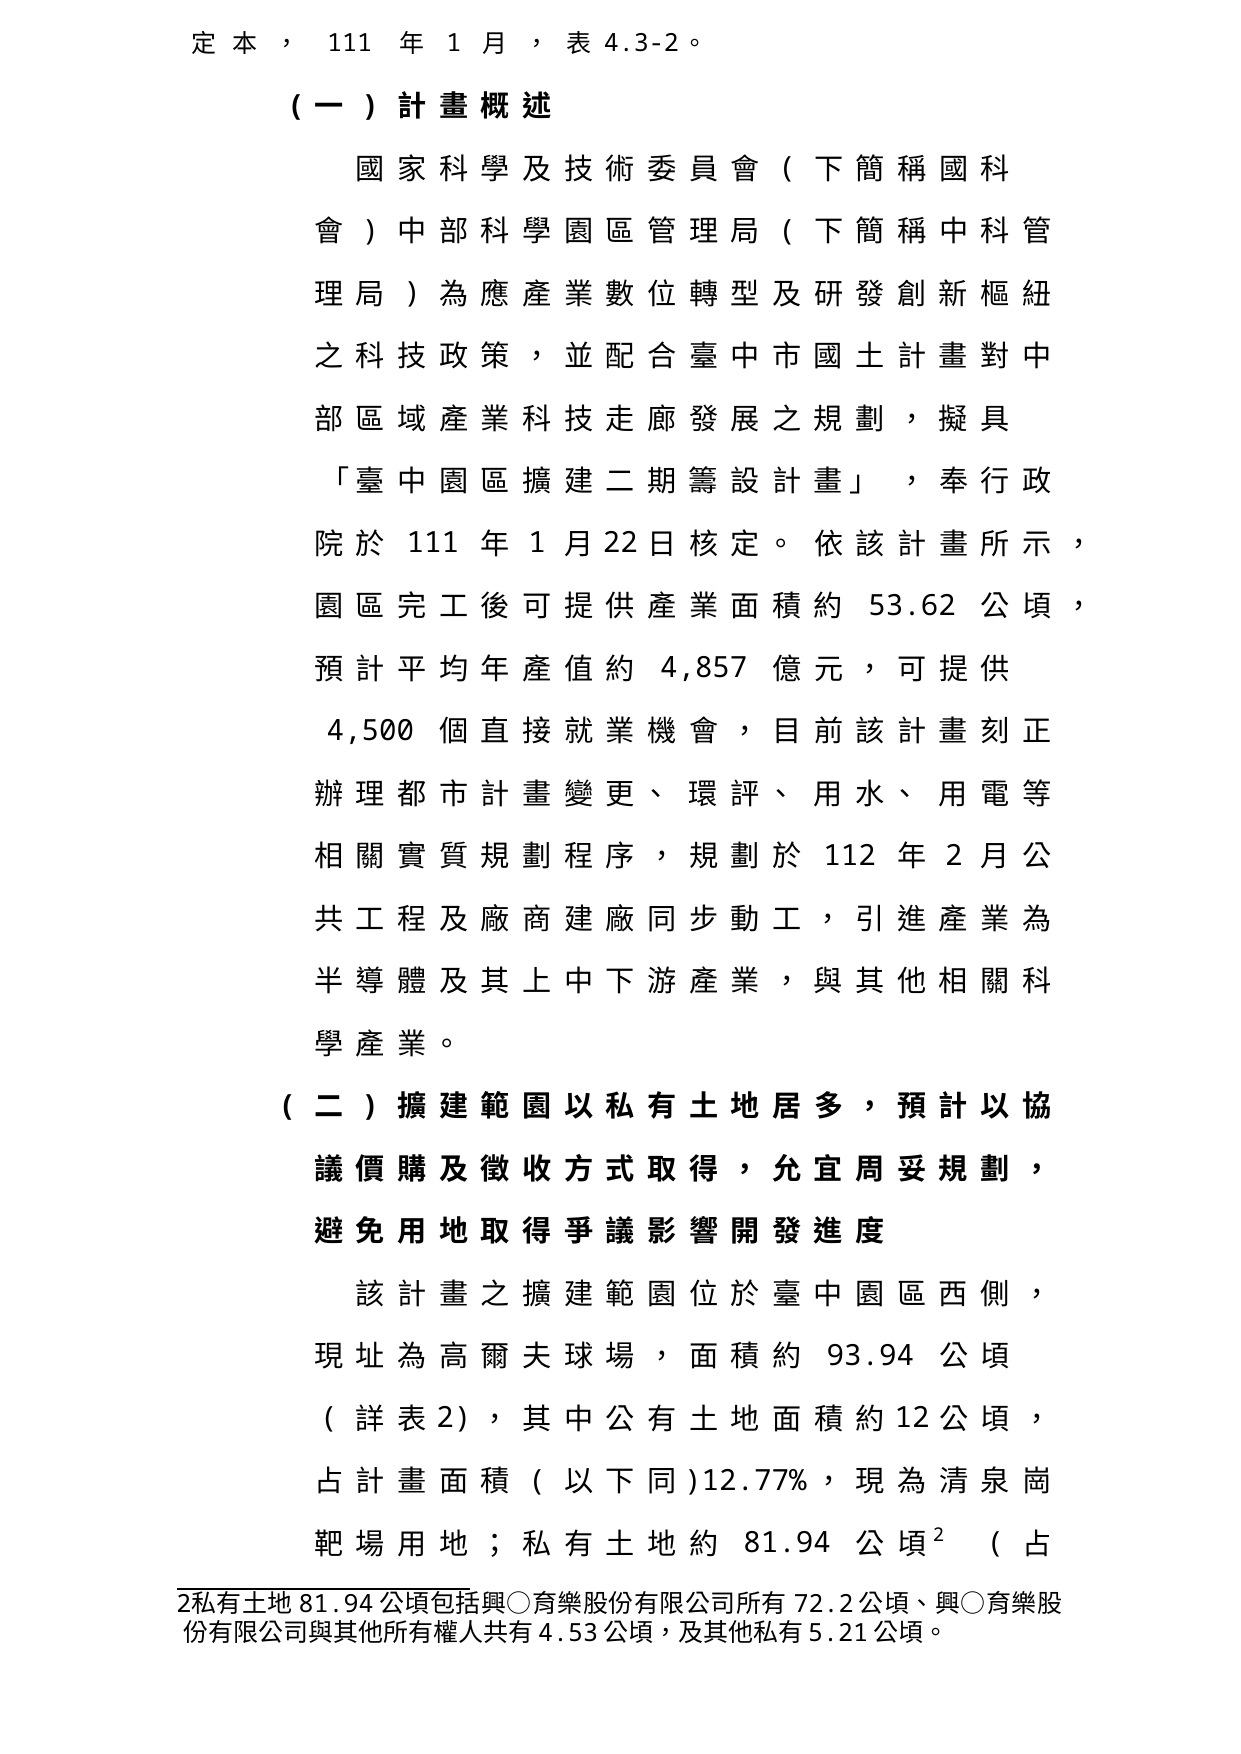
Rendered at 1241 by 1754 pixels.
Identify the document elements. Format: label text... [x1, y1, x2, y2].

text 定本，111年1月，表4.3-2。 [183, 0, 1058, 62]
text 該計畫之擴建範園位於臺中園區西側，現址為高爾夫球場，面積約93.94公頃(詳表2)，其中公有土地面積約12公頃，占計畫面積(以下同)12.77%，現為清泉崗靶場用地；私有土地約81.94公頃(占比87.23%)，其中地目屬建、原、墓及雜面積合共5萬4,781.48平方公尺(約5.48公頃，占比5.83%)(詳表3)，顯示計畫用地之產權較為複雜，中科管理局將依科學園區設置管理條例第13條第1項，及土地徵收條例相關規定與私有土地所有權人協議價購或以徵收方式取得用地。 [271, 1250, 1058, 1562]
text 國家科學及技術委員會(下簡稱國科會)中部科學園區管理局(下簡稱中科管理局)為應產業數位轉型及研發創新樞紐之科技政策，並配合臺中市國土計畫對中部區域產業科技走廊發展之規劃，擬具「臺中園區擴建二期籌設計畫」，奉行政院於111年1月22日核定。依該計畫所示，園區完工後可提供產業面積約53.62公頃，預計平均年產值約4,857億元，可提供4,500個直接就業機會，目前該計畫刻正辦理都市計畫變更、環評、用水、用電等相關實質規劃程序，規劃於112年2月公共工程及廠商建廠同步動工，引進產業為半導體及其上中下游產業，與其他相關科學產業。 [271, 125, 1058, 1062]
text 私有土地81.94公頃包括興○育樂股份有限公司所有72.2公頃、興○育樂股份有限公司與其他所有權人共有4.53公頃，及其他私有5.21公頃。 [176, 1589, 1063, 1648]
text (二)擴建範園以私有土地居多，預計以協議價購及徵收方式取得，允宜周妥規劃，避免用地取得爭議影響開發進度 [242, 1062, 1058, 1250]
text (一)計畫概述 [242, 62, 1058, 125]
